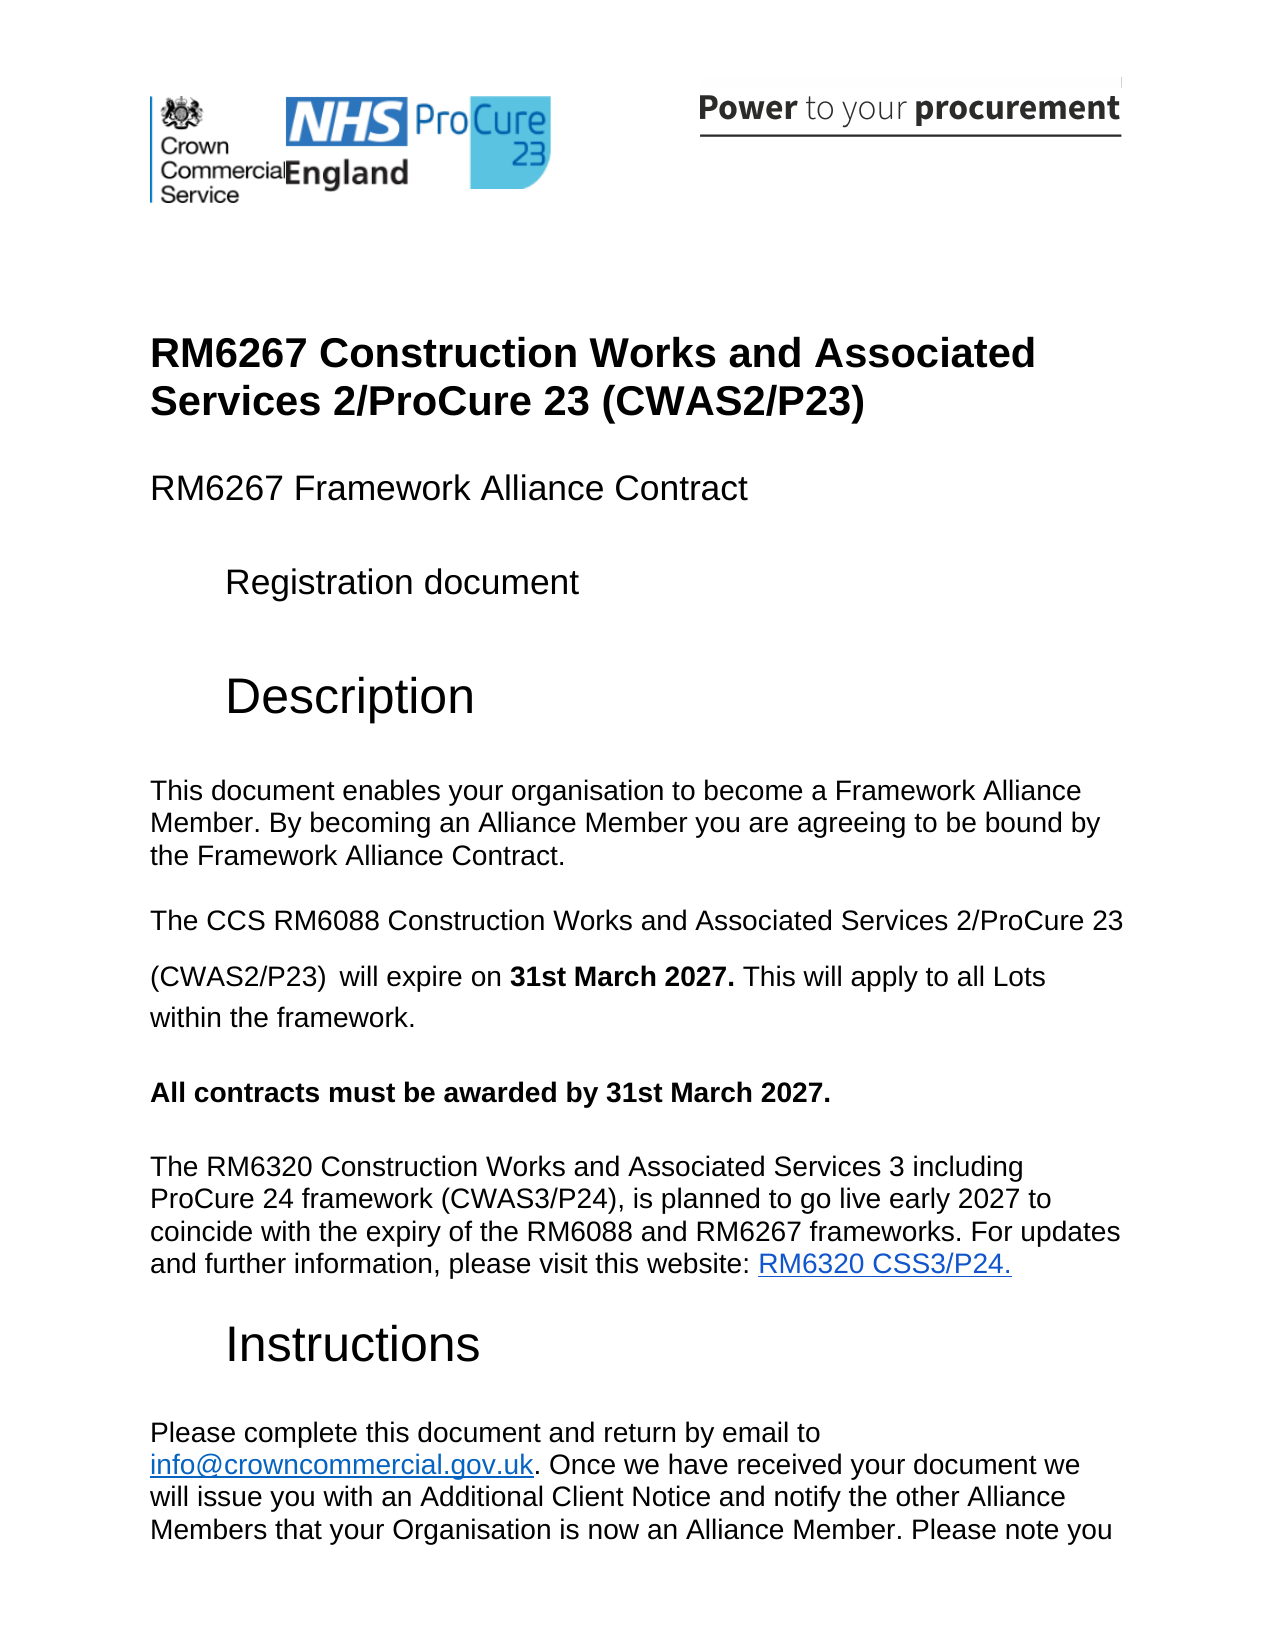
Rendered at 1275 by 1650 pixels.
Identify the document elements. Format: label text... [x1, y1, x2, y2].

text The RM6320 Construction Works and Associated Services 3 including ProCure 24 framework (CWAS3/P24), is planned to go live early 2027 to coincide with the expiry of the RM6088 and RM6267 frameworks. For updates and further information, please visit this website: RM6320 CSS3/P24. [150, 1150, 1125, 1279]
text This document enables your organisation to become a Framework Alliance Member. By becoming an Alliance Member you are agreeing to be bound by the Framework Alliance Contract. [150, 774, 1125, 871]
text The CCS RM6088 Construction Works and Associated Services 2/ProCure 23 (CWAS2/P23) will expire on 31st March 2027. This will apply to all Lots within the framework. [150, 903, 1125, 1034]
subtitle Registration document [150, 555, 1125, 603]
text All contracts must be awarded by 31st March 2027. [150, 1076, 1125, 1108]
subtitle Description [150, 666, 1125, 724]
subtitle Instructions [150, 1314, 1125, 1372]
text RM6267 Framework Alliance Contract [150, 467, 1125, 508]
text Please complete this document and return by email to info@crowncommercial.gov.uk. Once we have received your document we will issue you with an Additional Client Notice and notify the other Alliance Members that your Organisation is now an Alliance Member. Please note you [150, 1416, 1125, 1545]
subtitle RM6267 Construction Works and Associated Services 2/ProCure 23 (CWAS2/P23) [150, 328, 1125, 424]
